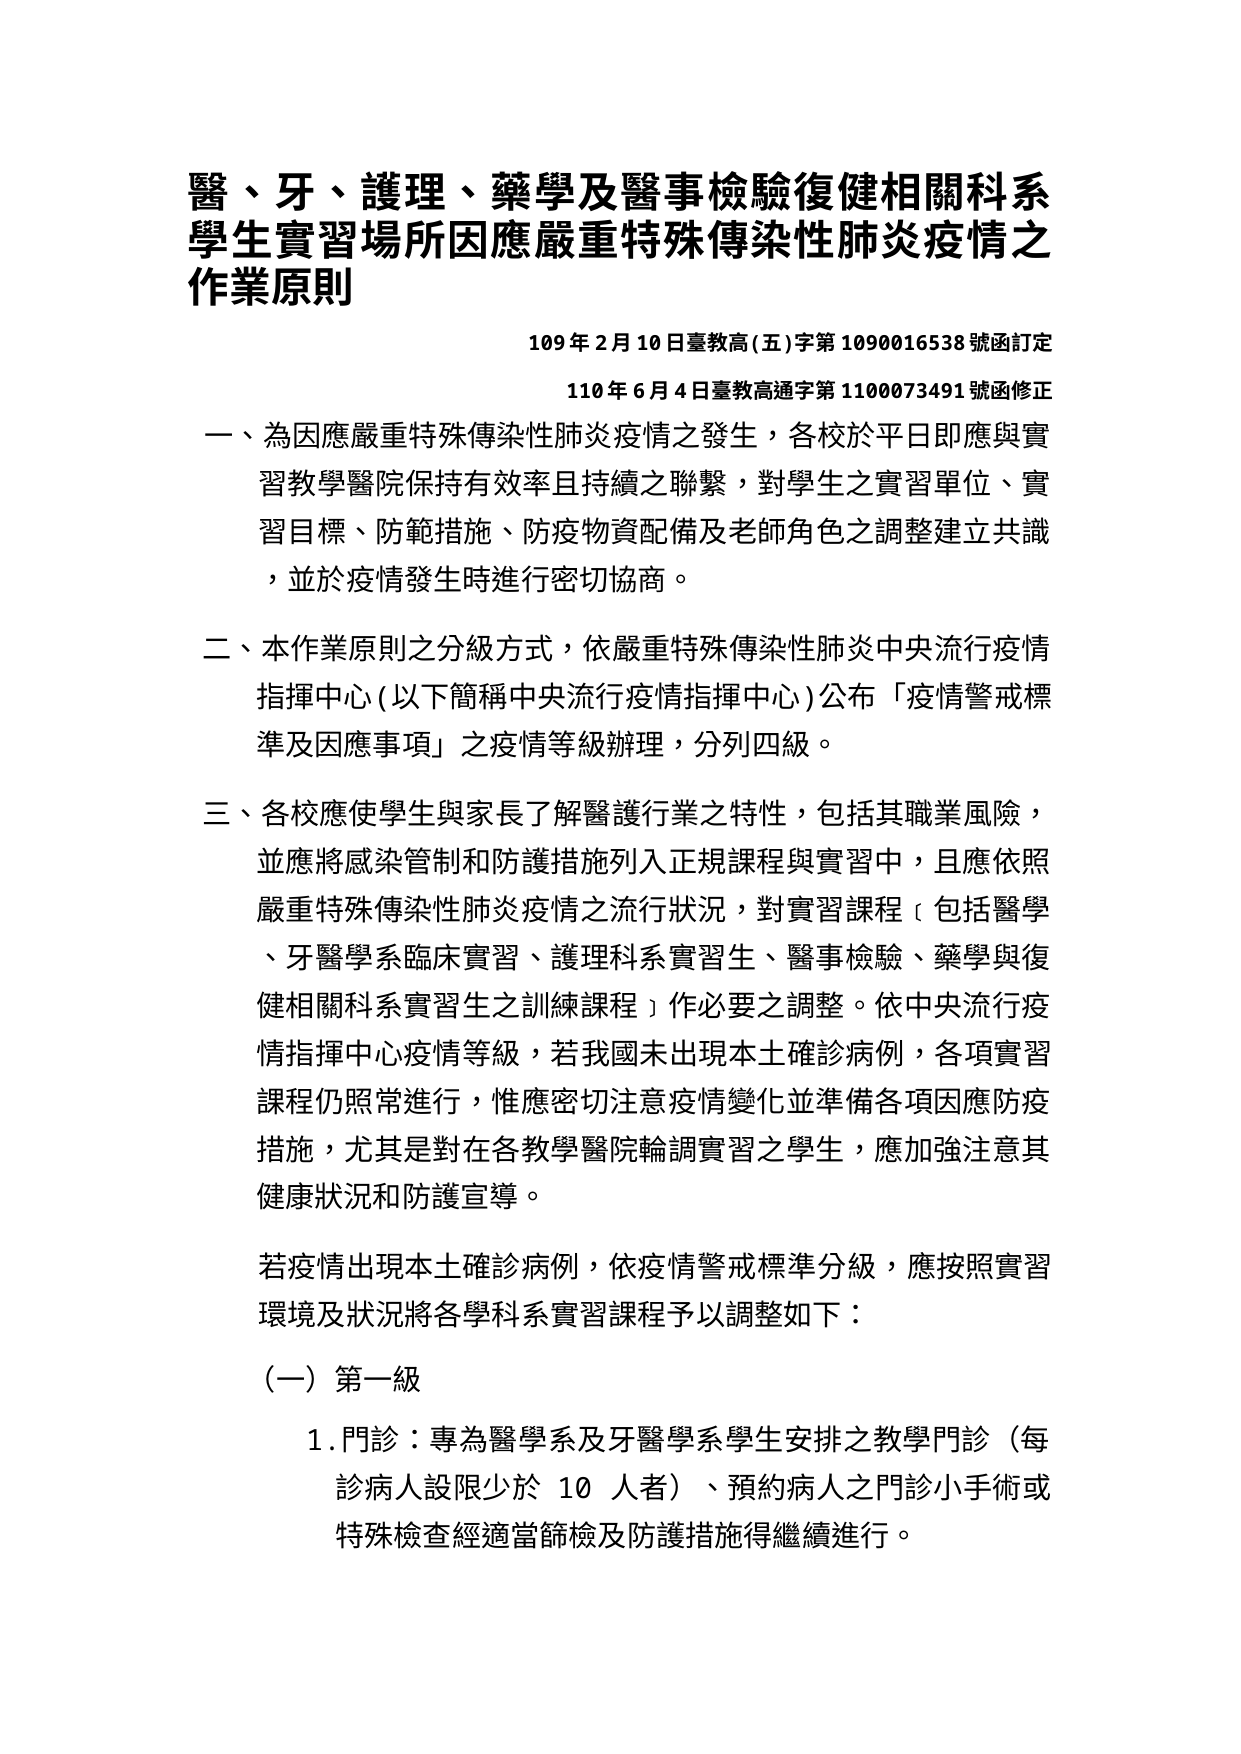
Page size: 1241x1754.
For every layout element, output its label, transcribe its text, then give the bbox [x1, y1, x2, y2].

text 醫、牙、護理、藥學及醫事檢驗復健相關科系學生實習場所因應嚴重特殊傳染性肺炎疫情之作業原則 [187, 169, 1053, 312]
text 三、各校應使學生與家長了解醫護行業之特性，包括其職業風險，並應將感染管制和防護措施列入正規課程與實習中，且應依照嚴重特殊傳染性肺炎疫情之流行狀況，對實習課程﹝包括醫學、牙醫學系臨床實習、護理科系實習生、醫事檢驗、藥學與復健相關科系實習生之訓練課程﹞作必要之調整。依中央流行疫情指揮中心疫情等級，若我國未出現本土確診病例，各項實習課程仍照常進行，惟應密切注意疫情變化並準備各項因應防疫措施，尤其是對在各教學醫院輪調實習之學生，應加強注意其健康狀況和防護宣導。 [202, 786, 1053, 1217]
text （一）第一級 [247, 1352, 1053, 1399]
text 109年2月10日臺教高(五)字第1090016538號函訂定 [187, 312, 1053, 360]
text 若疫情出現本土確診病例，依疫情警戒標準分級，應按照實習環境及狀況將各學科系實習課程予以調整如下： [258, 1239, 1053, 1334]
text 一、為因應嚴重特殊傳染性肺炎疫情之發生，各校於平日即應與實習教學醫院保持有效率且持續之聯繫，對學生之實習單位、實習目標、防範措施、防疫物資配備及老師角色之調整建立共識，並於疫情發生時進行密切協商。 [204, 408, 1053, 600]
text 1.門診：專為醫學系及牙醫學系學生安排之教學門診（每診病人設限少於 10 人者）、預約病人之門診小手術或特殊檢查經適當篩檢及防護措施得繼續進行。 [306, 1412, 1053, 1556]
text 110年6月4日臺教高通字第1100073491號函修正 [187, 360, 1053, 408]
text 二、本作業原則之分級方式，依嚴重特殊傳染性肺炎中央流行疫情指揮中心(以下簡稱中央流行疫情指揮中心)公布「疫情警戒標準及因應事項」之疫情等級辦理，分列四級。 [202, 621, 1053, 765]
